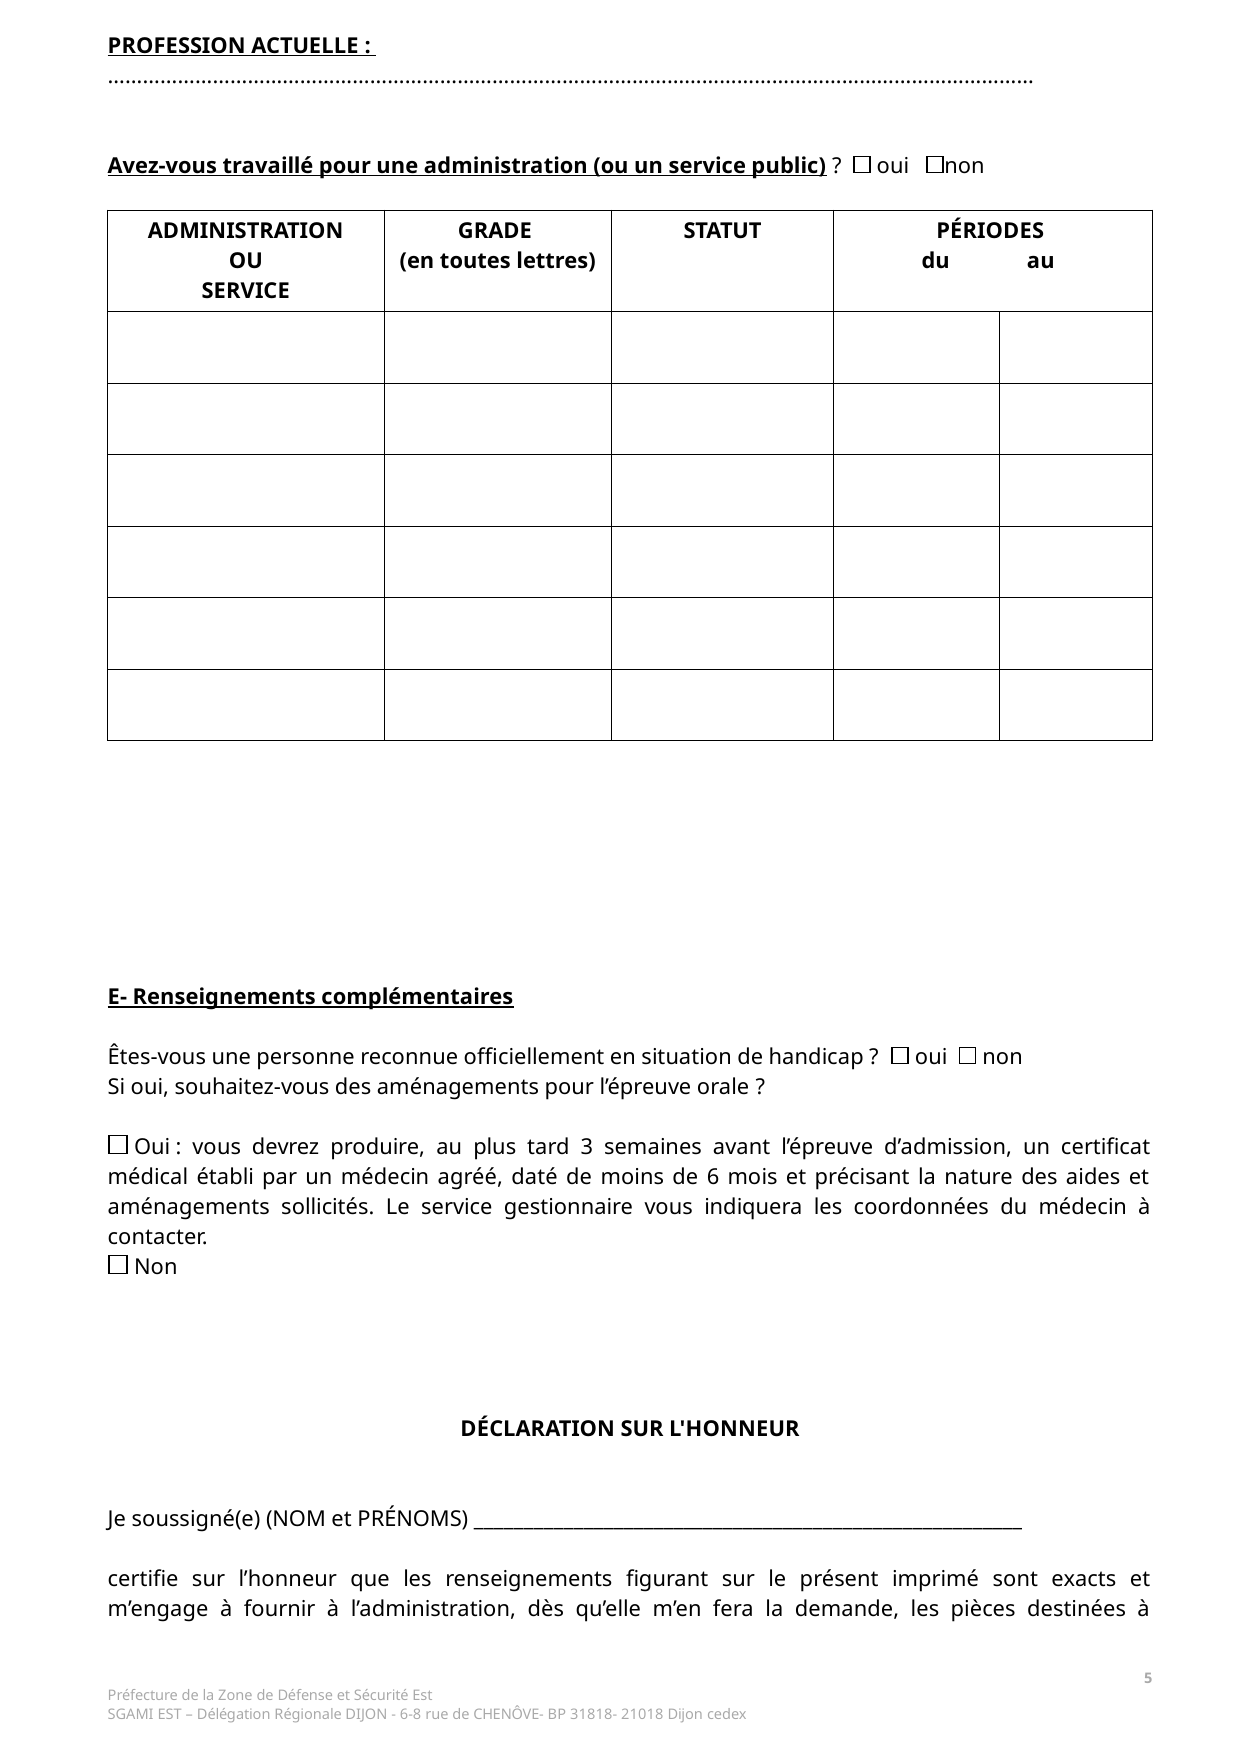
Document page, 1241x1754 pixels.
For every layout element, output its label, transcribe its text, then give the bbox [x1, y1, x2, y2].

text Si oui, souhaitez-vous des aménagements pour l’épreuve orale ? [107, 1071, 1152, 1101]
table_cell [834, 527, 999, 597]
table_header GRADE (en toutes lettres) [385, 211, 611, 311]
table_cell [385, 670, 611, 740]
text E- Renseignements complémentaires [107, 981, 1152, 1011]
table_cell [1000, 670, 1152, 740]
text Oui : vous devrez produire, au plus tard 3 semaines avant l’épreuve d’admission, un certificat médical établi par un médecin agréé, daté de moins de 6 mois et précisant la nature des aides et aménagements sollicités. Le service gestionnaire vous indiquera les coordonnées du médecin à contacter. Non [107, 1131, 1152, 1281]
table_header PÉRIODES du au [834, 211, 1152, 311]
table_cell [612, 384, 833, 454]
table_cell [385, 312, 611, 383]
text DÉCLARATION SUR L'HONNEUR [107, 1413, 1152, 1443]
table_cell [834, 312, 999, 383]
text Je soussigné(e) (NOM et PRÉNOMS) _______________________________________________________ [107, 1503, 1152, 1533]
table_cell [385, 598, 611, 669]
table_cell [385, 455, 611, 526]
table_cell [612, 670, 833, 740]
table_cell [108, 455, 384, 526]
table_cell [108, 670, 384, 740]
table_header STATUT [612, 211, 833, 311]
table_cell [834, 670, 999, 740]
table_cell [612, 527, 833, 597]
table_cell [834, 455, 999, 526]
table_cell [1000, 312, 1152, 383]
text PROFESSION ACTUELLE : …………………………………………………………………………………………………………………………………………… [107, 29, 1152, 89]
text Avez-vous travaillé pour une administration (ou un service public) ? oui non [107, 149, 1152, 179]
table_cell [108, 598, 384, 669]
table_cell [612, 312, 833, 383]
table_cell [385, 384, 611, 454]
table_cell [1000, 455, 1152, 526]
table_cell [108, 312, 384, 383]
table_cell [1000, 527, 1152, 597]
table_cell [834, 384, 999, 454]
table_cell [1000, 384, 1152, 454]
table_cell [385, 527, 611, 597]
table_header ADMINISTRATION OU SERVICE [108, 211, 384, 311]
table_cell [108, 384, 384, 454]
table_cell [108, 527, 384, 597]
table_cell [612, 455, 833, 526]
table_cell [834, 598, 999, 669]
text certifie sur l’honneur que les renseignements figurant sur le présent imprimé sont exacts et m’engage à fournir à l’administration, dès qu’elle m’en fera la demande, les pièces destinées à [107, 1533, 1152, 1623]
table_cell [1000, 598, 1152, 669]
text Êtes-vous une personne reconnue officiellement en situation de handicap ? oui non [107, 1041, 1152, 1071]
table_cell [612, 598, 833, 669]
